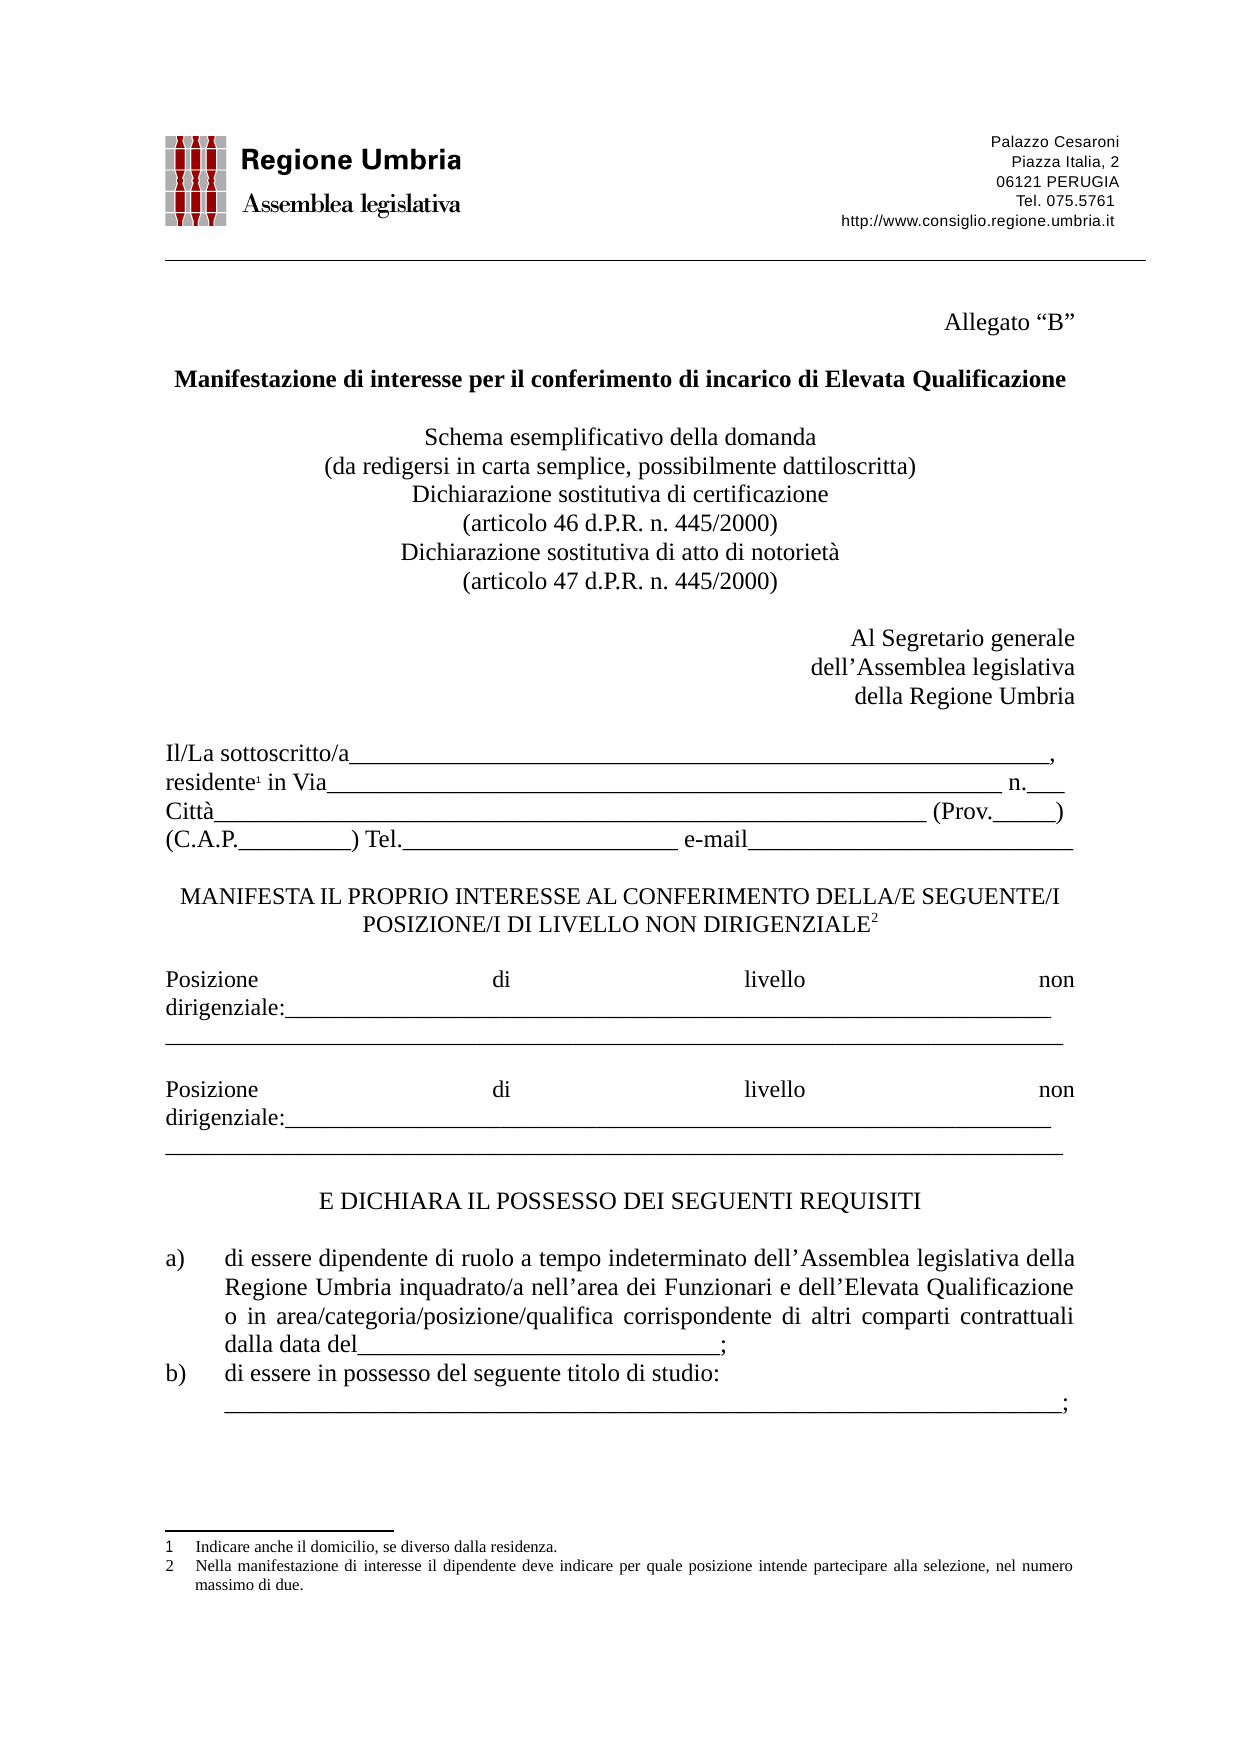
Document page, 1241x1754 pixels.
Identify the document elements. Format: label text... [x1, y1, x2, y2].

text (da redigersi in carta semplice, possibilmente dattiloscritta) [165, 451, 1075, 479]
text della Regione Umbria [165, 681, 1075, 709]
text Dichiarazione sostitutiva di atto di notorietà [165, 537, 1075, 566]
text dell’Assemblea legislativa [165, 652, 1075, 681]
text Nella manifestazione di interesse il dipendente deve indicare per quale posizione intende partecipare alla selezione, nel numero massimo di due. [165, 1556, 1075, 1594]
text residente in Via______________________________________________________ n.___ [165, 767, 1075, 796]
text ___________________________________________________________________; [165, 1387, 1075, 1416]
text Allegato “B” [165, 307, 1075, 336]
text Al Segretario generale [165, 623, 1075, 652]
text E DICHIARA IL POSSESSO DEI SEGUENTI REQUISITI [165, 1186, 1075, 1214]
text Il/La sottoscritto/a________________________________________________________, [165, 738, 1075, 767]
text Dichiarazione sostitutiva di certificazione [165, 479, 1075, 508]
text Schema esemplificativo della domanda [165, 422, 1075, 451]
text Posizione di livello non dirigenziale:________________________________________________________________ [165, 1075, 1075, 1131]
text b) di essere in possesso del seguente titolo di studio: [165, 1358, 1075, 1387]
text MANIFESTA IL PROPRIO INTERESSE AL CONFERIMENTO DELLA/E SEGUENTE/I POSIZIONE/I DI LIVELLO NON DIRIGENZIALE [165, 882, 1075, 937]
text (C.A.P._________) Tel.______________________ e-mail__________________________ [165, 824, 1075, 853]
text Manifestazione di interesse per il conferimento di incarico di Elevata Qualificazione [165, 364, 1075, 393]
text ___________________________________________________________________________ [165, 1020, 1075, 1048]
text ___________________________________________________________________________ [165, 1131, 1075, 1158]
picture [165, 136, 461, 226]
text (articolo 47 d.P.R. n. 445/2000) [165, 566, 1075, 594]
text a) di essere dipendente di ruolo a tempo indeterminato dell’Assemblea legislativa della Regione Umbria inquadrato/a nell’area dei Funzionari e dell’Elevata Qualificazione o in area/categoria/posizione/qualifica corrispondente di altri comparti contrattuali dalla data del_____________________________; [165, 1243, 1075, 1358]
text Città_________________________________________________________ (Prov._____) [165, 796, 1075, 824]
text (articolo 46 d.P.R. n. 445/2000) [165, 508, 1075, 537]
text Indicare anche il domicilio, se diverso dalla residenza. [165, 1537, 1075, 1556]
text Posizione di livello non dirigenziale:________________________________________________________________ [165, 965, 1075, 1020]
